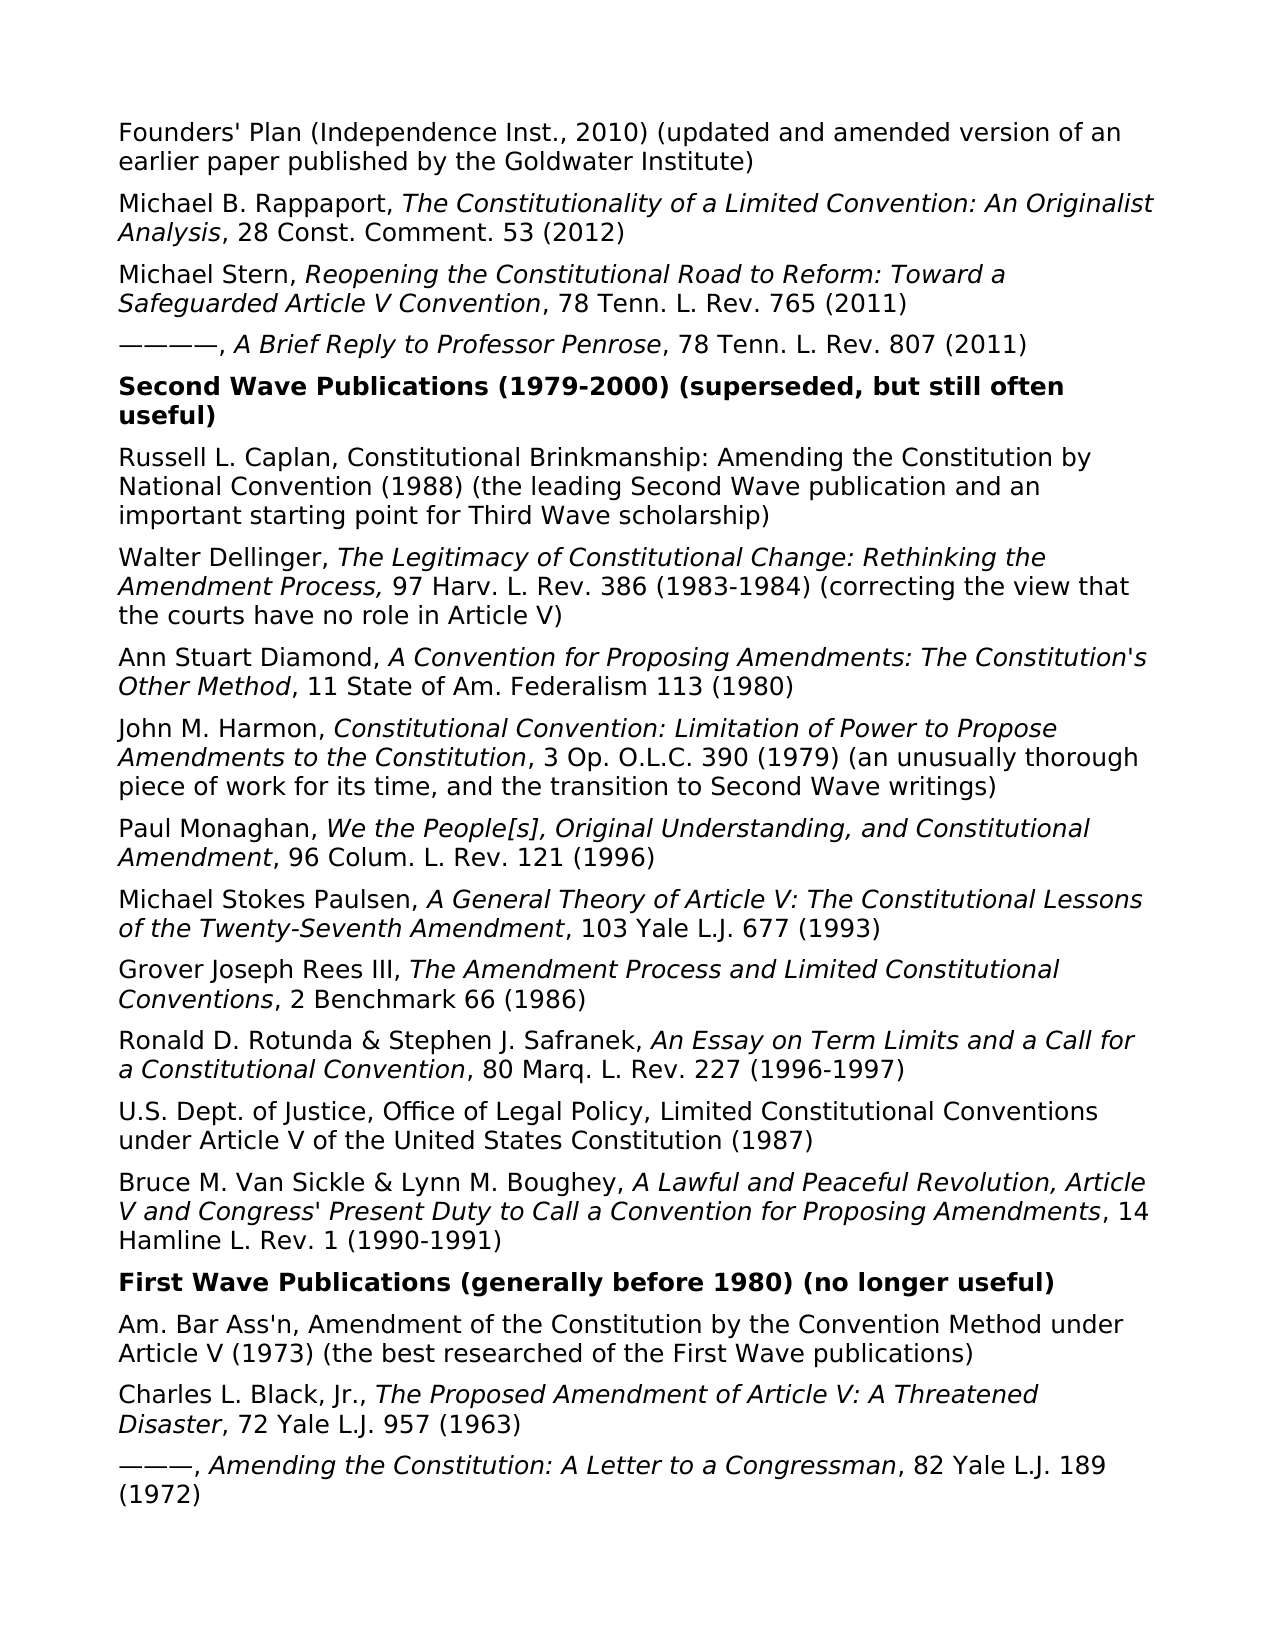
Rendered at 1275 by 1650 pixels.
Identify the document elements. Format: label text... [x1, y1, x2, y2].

text Michael Stokes Paulsen, A General Theory of Article V: The Constitutional Lessons of the Twenty-Seventh Amendment, 103 Yale L.J. 677 (1993) [118, 885, 1157, 943]
text Paul Monaghan, We the People[s], Original Understanding, and Constitutional Amendment, 96 Colum. L. Rev. 121 (1996) [118, 814, 1157, 872]
text ————, A Brief Reply to Professor Penrose, 78 Tenn. L. Rev. 807 (2011) [118, 331, 1157, 360]
text Michael B. Rappaport, The Constitutionality of a Limited Convention: An Originalist Analysis, 28 Const. Comment. 53 (2012) [118, 189, 1157, 247]
text ———, Amending the Constitution: A Letter to a Congressman, 82 Yale L.J. 189 (1972) [118, 1451, 1157, 1510]
text Founders' Plan (Independence Inst., 2010) (updated and amended version of an earlier paper published by the Goldwater Institute) [118, 118, 1157, 176]
text Grover Joseph Rees III, The Amendment Process and Limited Constitutional Conventions, 2 Benchmark 66 (1986) [118, 956, 1157, 1014]
text Michael Stern, Reopening the Constitutional Road to Reform: Toward a Safeguarded Article V Convention, 78 Tenn. L. Rev. 765 (2011) [118, 260, 1157, 318]
text Bruce M. Van Sickle & Lynn M. Boughey, A Lawful and Peaceful Revolution, Article V and Congress' Present Duty to Call a Convention for Proposing Amendments, 14 Hamline L. Rev. 1 (1990-1991) [118, 1168, 1157, 1256]
text Russell L. Caplan, Constitutional Brinkmanship: Amending the Constitution by National Convention (1988) (the leading Second Wave publication and an important starting point for Third Wave scholarship) [118, 443, 1157, 531]
text Ronald D. Rotunda & Stephen J. Safranek, An Essay on Term Limits and a Call for a Constitutional Convention, 80 Marq. L. Rev. 227 (1996-1997) [118, 1026, 1157, 1085]
text U.S. Dept. of Justice, Office of Legal Policy, Limited Constitutional Conventions under Article V of the United States Constitution (1987) [118, 1097, 1157, 1156]
text First Wave Publications (generally before 1980) (no longer useful) [118, 1268, 1157, 1297]
text Am. Bar Ass'n, Amendment of the Constitution by the Convention Method under Article V (1973) (the best researched of the First Wave publications) [118, 1310, 1157, 1368]
text Second Wave Publications (1979-2000) (superseded, but still often useful) [118, 372, 1157, 431]
text John M. Harmon, Constitutional Convention: Limitation of Power to Propose Amendments to the Constitution, 3 Op. O.L.C. 390 (1979) (an unusually thorough piece of work for its time, and the transition to Second Wave writings) [118, 714, 1157, 801]
text Charles L. Black, Jr., The Proposed Amendment of Article V: A Threatened Disaster, 72 Yale L.J. 957 (1963) [118, 1381, 1157, 1439]
text Ann Stuart Diamond, A Convention for Proposing Amendments: The Constitution's Other Method, 11 State of Am. Federalism 113 (1980) [118, 643, 1157, 701]
text Walter Dellinger, The Legitimacy of Constitutional Change: Rethinking the Amendment Process, 97 Harv. L. Rev. 386 (1983-1984) (correcting the view that the courts have no role in Article V) [118, 543, 1157, 631]
